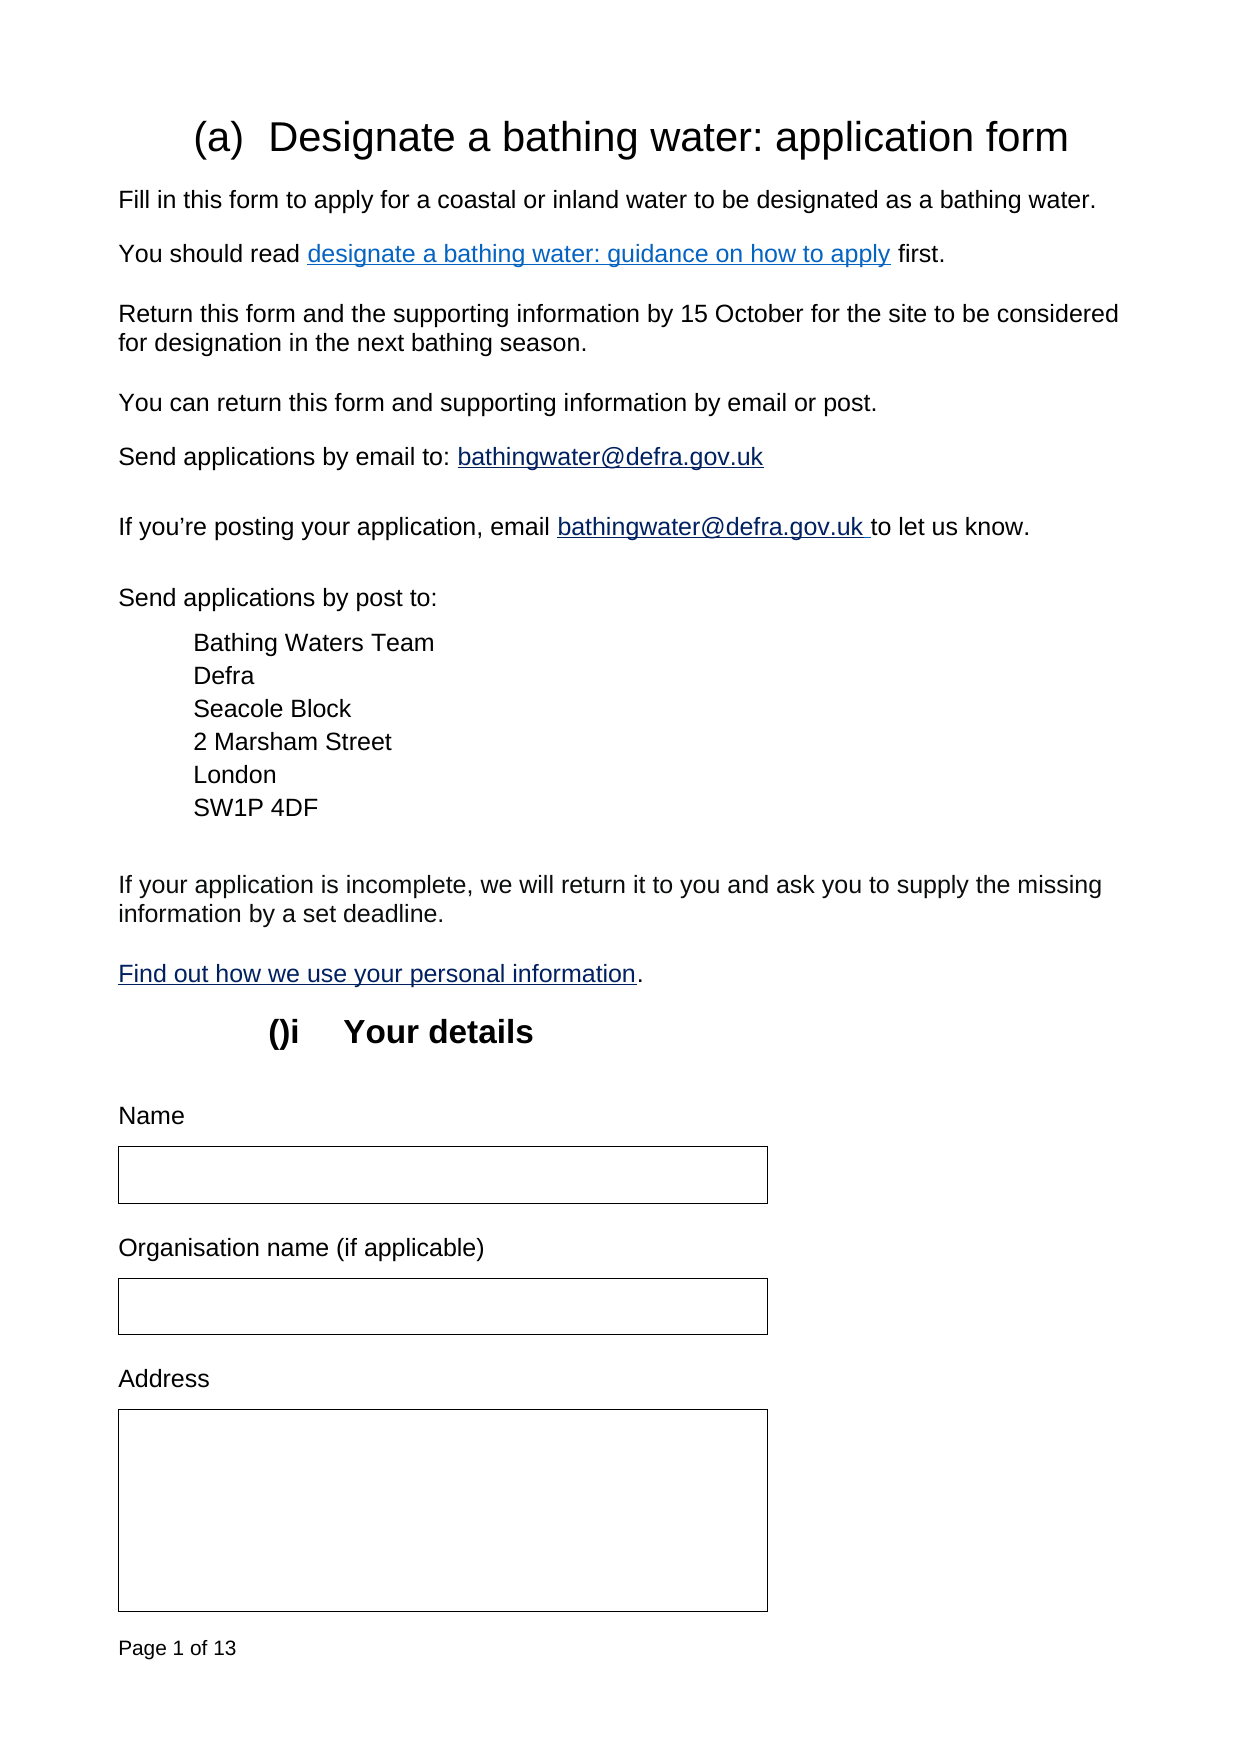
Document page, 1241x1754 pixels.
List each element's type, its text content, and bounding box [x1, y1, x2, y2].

text Find out how we use your personal information. [118, 959, 1122, 988]
text Bathing Waters Team Defra Seacole Block 2 Marsham Street London SW1P 4DF [193, 628, 1122, 822]
text Send applications by email to: bathingwater@defra.gov.uk [118, 442, 1122, 470]
text Send applications by post to: [118, 583, 1122, 611]
text Return this form and the supporting information by 15 October for the site to be considered for designation in the next bathing season. [118, 299, 1122, 357]
text Fill in this form to apply for a coastal or inland water to be designated as a bathing water. [118, 185, 1122, 214]
text You should read designate a bathing water: guidance on how to apply first. [118, 239, 1122, 268]
text Address [118, 1364, 1122, 1393]
subtitle Your details [268, 1013, 1122, 1051]
text You can return this form and supporting information by email or post. [118, 388, 1122, 417]
text If you’re posting your application, email bathingwater@defra.gov.uk to let us know. [118, 512, 1122, 541]
text Organisation name (if applicable) [118, 1233, 1122, 1261]
text Name [118, 1101, 1122, 1130]
text If your application is incomplete, we will return it to you and ask you to supply the missing information by a set deadline. [118, 870, 1122, 928]
subtitle Designate a bathing water: application form [193, 112, 1122, 160]
